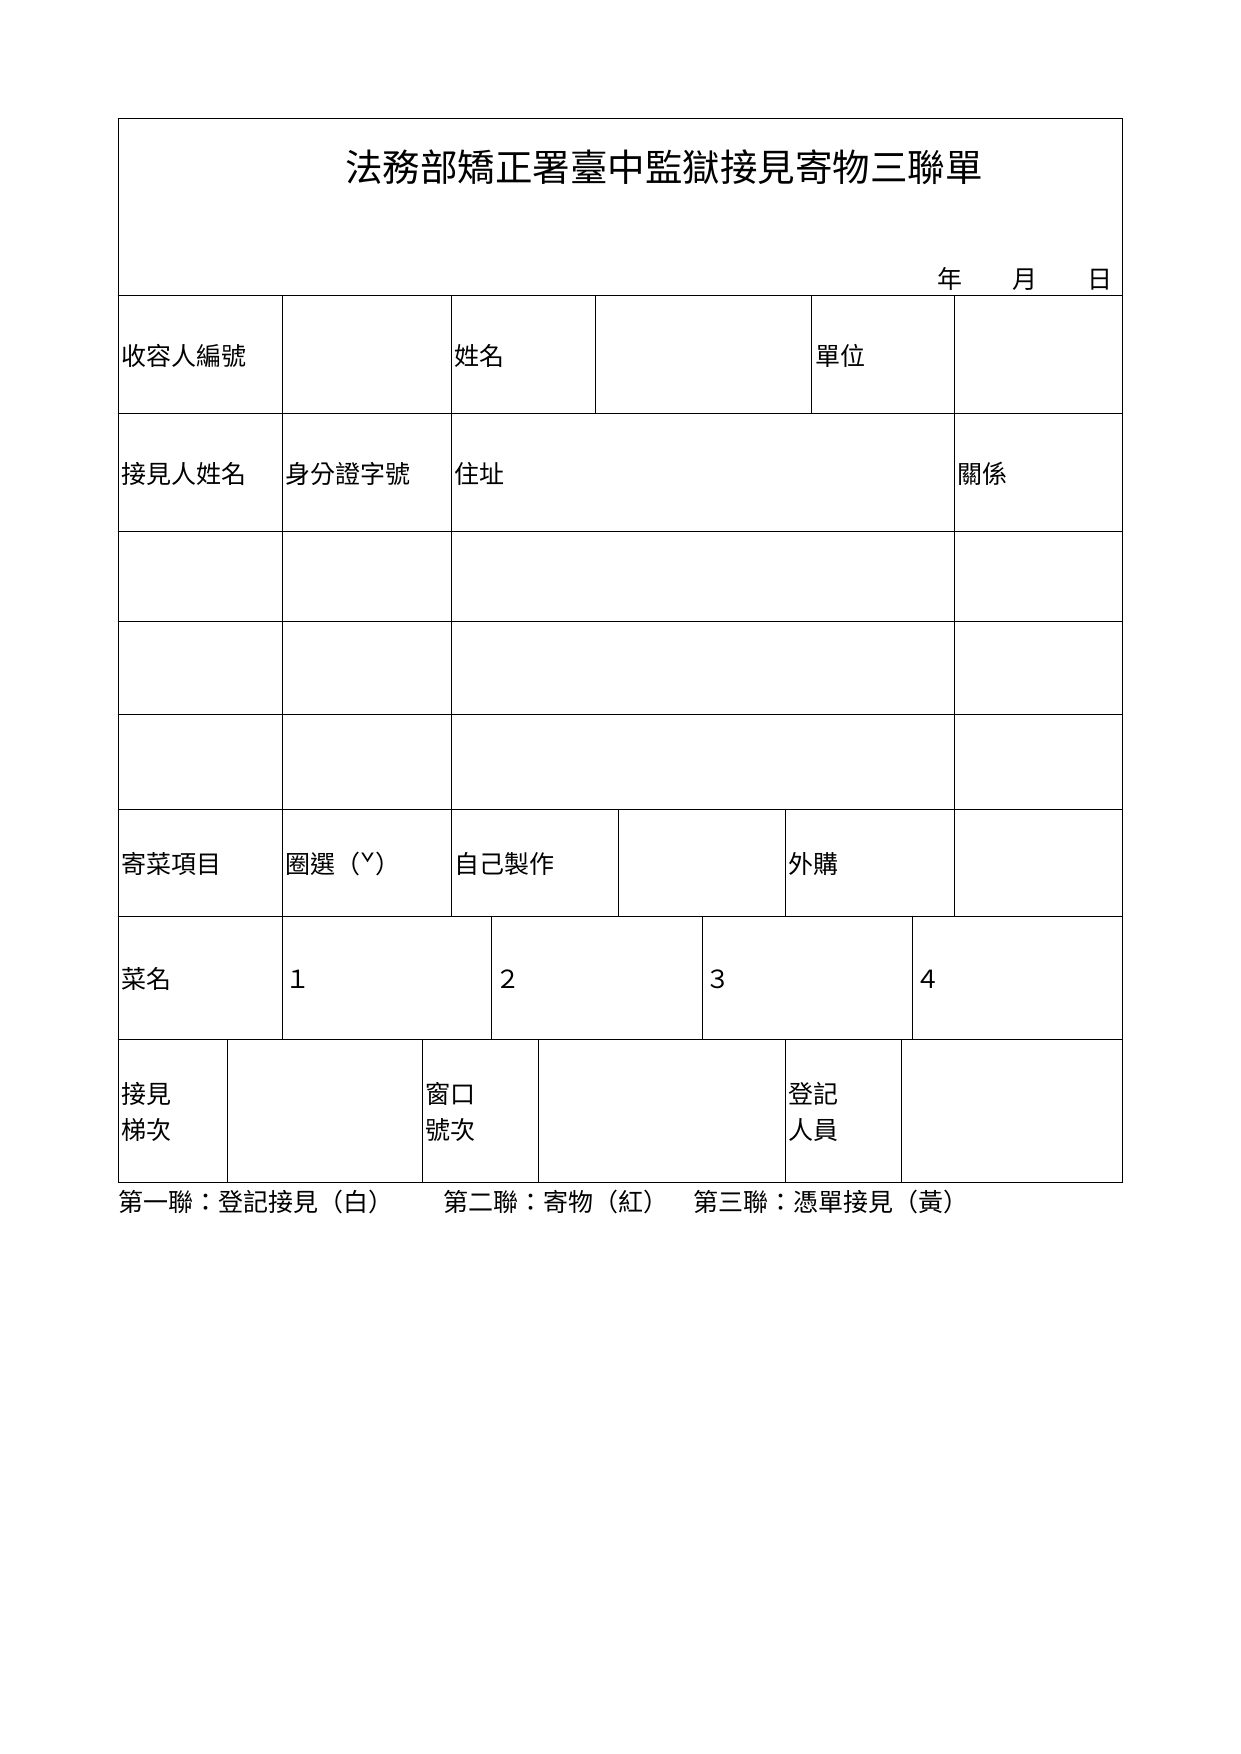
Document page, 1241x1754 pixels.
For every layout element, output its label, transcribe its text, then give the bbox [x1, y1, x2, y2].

table_cell ２ [492, 917, 702, 1039]
table_header 法務部矯正署臺中監獄接見寄物三聯單 年 月 日 [119, 119, 1122, 295]
text 第一聯：登記接見（白） 第二聯：寄物（紅） 第三聯：憑單接見（黃） [118, 1183, 1122, 1219]
table_cell 登記 人員 [786, 1040, 901, 1182]
table_cell [902, 1040, 1122, 1182]
table_cell [228, 1040, 422, 1182]
table_cell 姓名 [452, 296, 595, 413]
table_cell [452, 532, 954, 621]
table_cell [955, 810, 1122, 916]
table_cell [119, 622, 282, 714]
table_cell 寄菜項目 [119, 810, 282, 916]
table_cell [955, 715, 1122, 809]
table_cell [283, 296, 451, 413]
table_cell ３ [703, 917, 912, 1039]
table_cell １ [283, 917, 491, 1039]
table_cell 關係 [955, 414, 1122, 531]
table_cell [283, 622, 451, 714]
table_cell ４ [913, 917, 1122, 1039]
table_cell 外購 [786, 810, 954, 916]
table_cell [539, 1040, 785, 1182]
table_cell 單位 [812, 296, 954, 413]
table_cell 圈選（ˇ） [283, 810, 451, 916]
table_cell [619, 810, 785, 916]
table_cell 收容人編號 [119, 296, 282, 413]
table_cell [955, 622, 1122, 714]
table_cell [283, 532, 451, 621]
table_cell 接見 梯次 [119, 1040, 227, 1182]
table_cell 自己製作 [452, 810, 618, 916]
table_cell 菜名 [119, 917, 282, 1039]
table_cell [955, 532, 1122, 621]
table_cell [452, 715, 954, 809]
table_cell [596, 296, 811, 413]
table_cell 身分證字號 [283, 414, 451, 531]
table_cell [452, 622, 954, 714]
table_cell [119, 715, 282, 809]
table_cell 窗口 號次 [423, 1040, 538, 1182]
table_cell 接見人姓名 [119, 414, 282, 531]
table_cell 住址 [452, 414, 954, 531]
table_cell [283, 715, 451, 809]
table_cell [955, 296, 1122, 413]
table_cell [119, 532, 282, 621]
